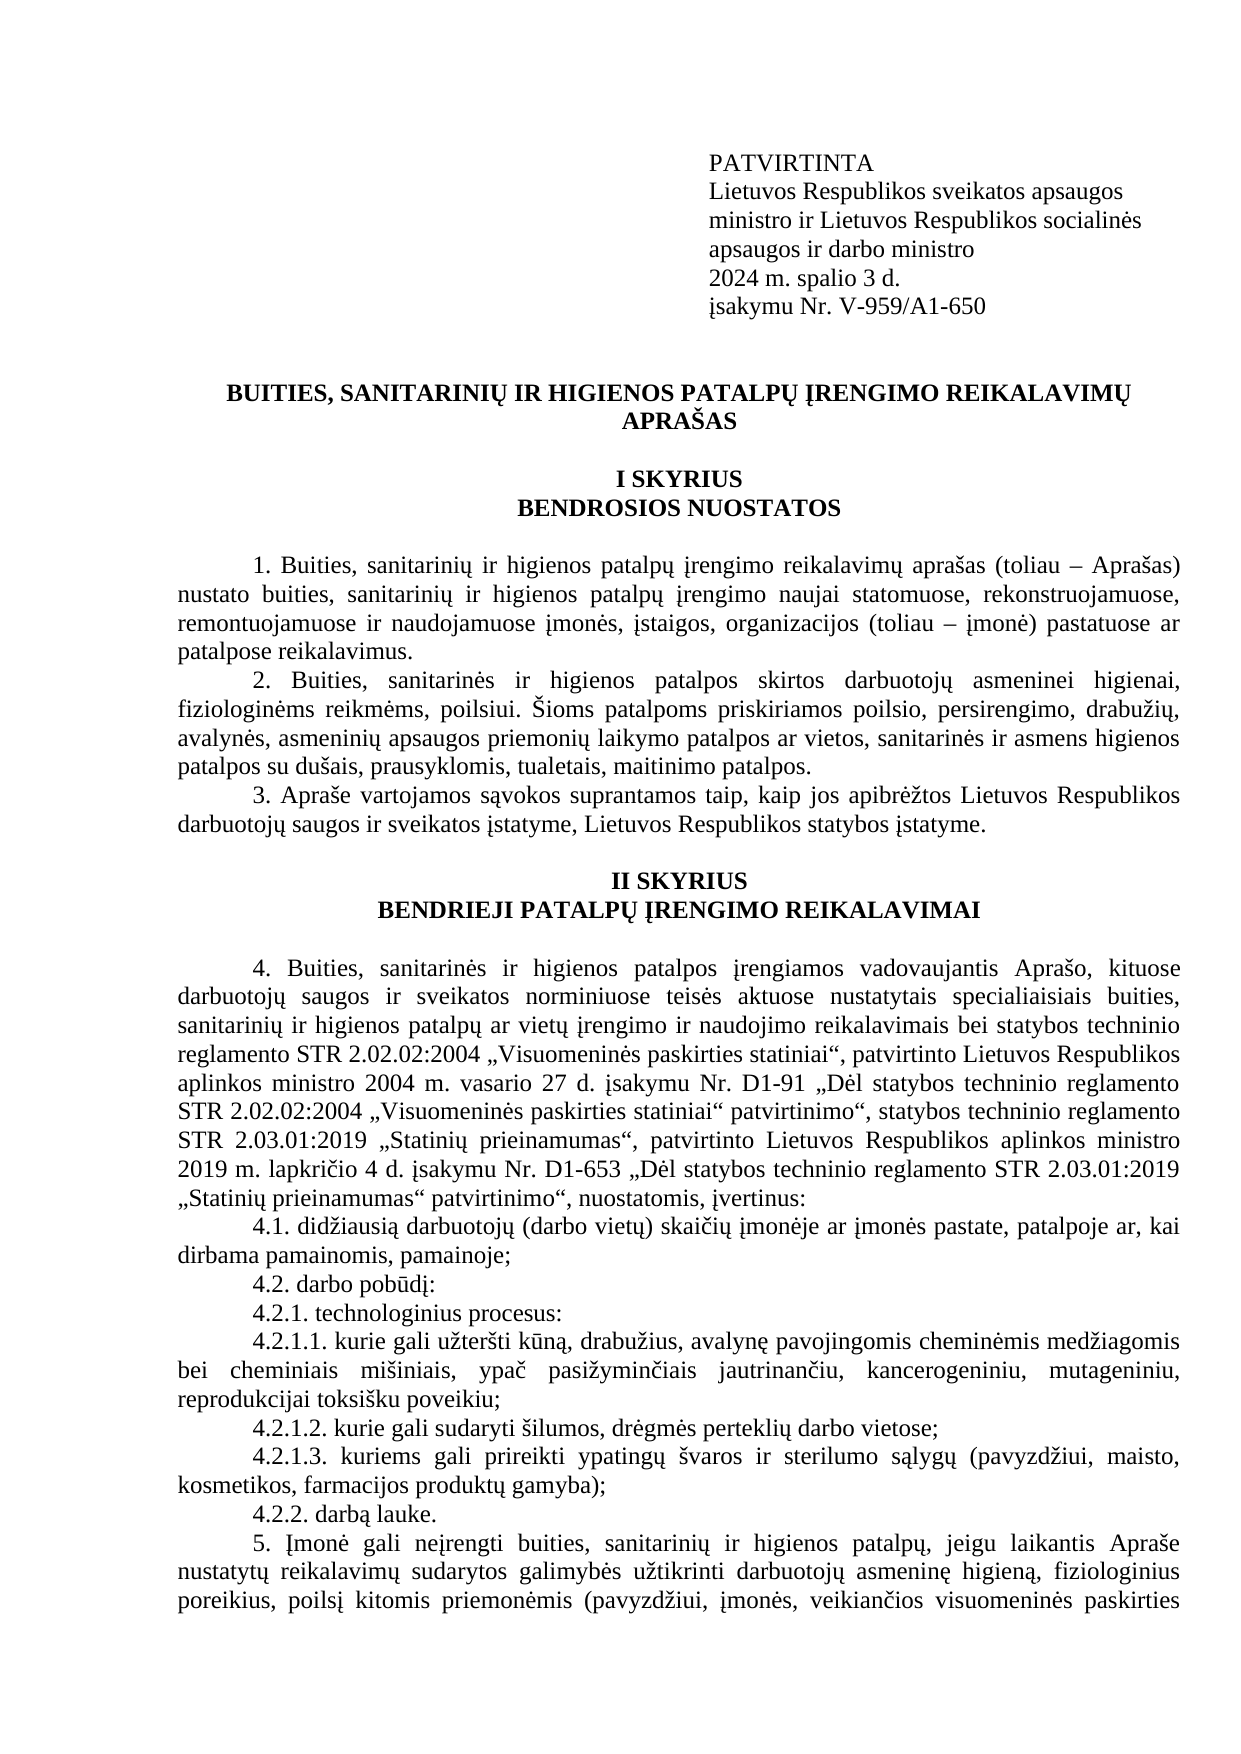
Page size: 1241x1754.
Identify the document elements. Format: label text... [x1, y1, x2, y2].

text 4. Buities, sanitarinės ir higienos patalpos įrengiamos vadovaujantis Aprašo, kituose darbuotojų saugos ir sveikatos norminiuose teisės aktuose nustatytais specialiaisiais buities, sanitarinių ir higienos patalpų ar vietų įrengimo ir naudojimo reikalavimais bei statybos techninio reglamento STR 2.02.02:2004 „Visuomeninės paskirties statiniai“, patvirtinto Lietuvos Respublikos aplinkos ministro 2004 m. vasario 27 d. įsakymu Nr. D1-91 „Dėl statybos techninio reglamento STR 2.02.02:2004 „Visuomeninės paskirties statiniai“ patvirtinimo“, statybos techninio reglamento STR 2.03.01:2019 „Statinių prieinamumas“, patvirtinto Lietuvos Respublikos aplinkos ministro 2019 m. lapkričio 4 d. įsakymu Nr. D1-653 „Dėl statybos techninio reglamento STR 2.03.01:2019 „Statinių prieinamumas“ patvirtinimo“, nuostatomis, įvertinus: [177, 953, 1181, 1211]
text 4.2.1.1. kurie gali užteršti kūną, drabužius, avalynę pavojingomis cheminėmis medžiagomis bei cheminiais mišiniais, ypač pasižyminčiais jautrinančiu, kancerogeniniu, mutageniniu, reprodukcijai toksišku poveikiu; [177, 1326, 1181, 1413]
text 4.1. didžiausią darbuotojų (darbo vietų) skaičių įmonėje ar įmonės pastate, patalpoje ar, kai dirbama pamainomis, pamainoje; [177, 1211, 1181, 1269]
text 4.2.1. technologinius procesus: [177, 1298, 1181, 1326]
text 3. Apraše vartojamos sąvokos suprantamos taip, kaip jos apibrėžtos Lietuvos Respublikos darbuotojų saugos ir sveikatos įstatyme, Lietuvos Respublikos statybos įstatyme. [177, 780, 1181, 838]
text 1. Buities, sanitarinių ir higienos patalpų įrengimo reikalavimų aprašas (toliau – Aprašas) nustato buities, sanitarinių ir higienos patalpų įrengimo naujai statomuose, rekonstruojamuose, remontuojamuose ir naudojamuose įmonės, įstaigos, organizacijos (toliau – įmonė) pastatuose ar patalpose reikalavimus. [177, 550, 1181, 665]
text BENDROSIOS NUOSTATOS [177, 493, 1181, 521]
text BUITIES, SANITARINIŲ IR HIGIENOS PATALPŲ ĮRENGIMO REIKALAVIMŲ APRAŠAS [177, 378, 1181, 435]
text 2024 m. spalio 3 d. [177, 263, 1181, 291]
text 2. Buities, sanitarinės ir higienos patalpos skirtos darbuotojų asmeninei higienai, fiziologinėms reikmėms, poilsiui. Šioms patalpoms priskiriamos poilsio, persirengimo, drabužių, avalynės, asmeninių apsaugos priemonių laikymo patalpos ar vietos, sanitarinės ir asmens higienos patalpos su dušais, prausyklomis, tualetais, maitinimo patalpos. [177, 665, 1181, 780]
text 4.2.2. darbą lauke. [177, 1499, 1181, 1528]
text I SKYRIUS [177, 464, 1181, 493]
text II SKYRIUS [177, 866, 1181, 895]
text 4.2.1.2. kurie gali sudaryti šilumos, drėgmės perteklių darbo vietose; [177, 1413, 1181, 1441]
text Lietuvos Respublikos sveikatos apsaugos [177, 176, 1181, 205]
text apsaugos ir darbo ministro [177, 234, 1181, 263]
text įsakymu Nr. V-959/A1-650 [177, 291, 1181, 320]
text 4.2. darbo pobūdį: [177, 1269, 1181, 1298]
text PATVIRTINTA [177, 148, 1181, 176]
text 5. Įmonė gali neįrengti buities, sanitarinių ir higienos patalpų, jeigu laikantis Apraše nustatytų reikalavimų sudarytos galimybės užtikrinti darbuotojų asmeninę higieną, fiziologinius poreikius, poilsį kitomis priemonėmis (pavyzdžiui, įmonės, veikiančios visuomeninės paskirties [177, 1528, 1181, 1614]
text BENDRIEJI PATALPŲ ĮRENGIMO REIKALAVIMAI [177, 895, 1181, 924]
text ministro ir Lietuvos Respublikos socialinės [177, 205, 1181, 234]
text 4.2.1.3. kuriems gali prireikti ypatingų švaros ir sterilumo sąlygų (pavyzdžiui, maisto, kosmetikos, farmacijos produktų gamyba); [177, 1441, 1181, 1499]
